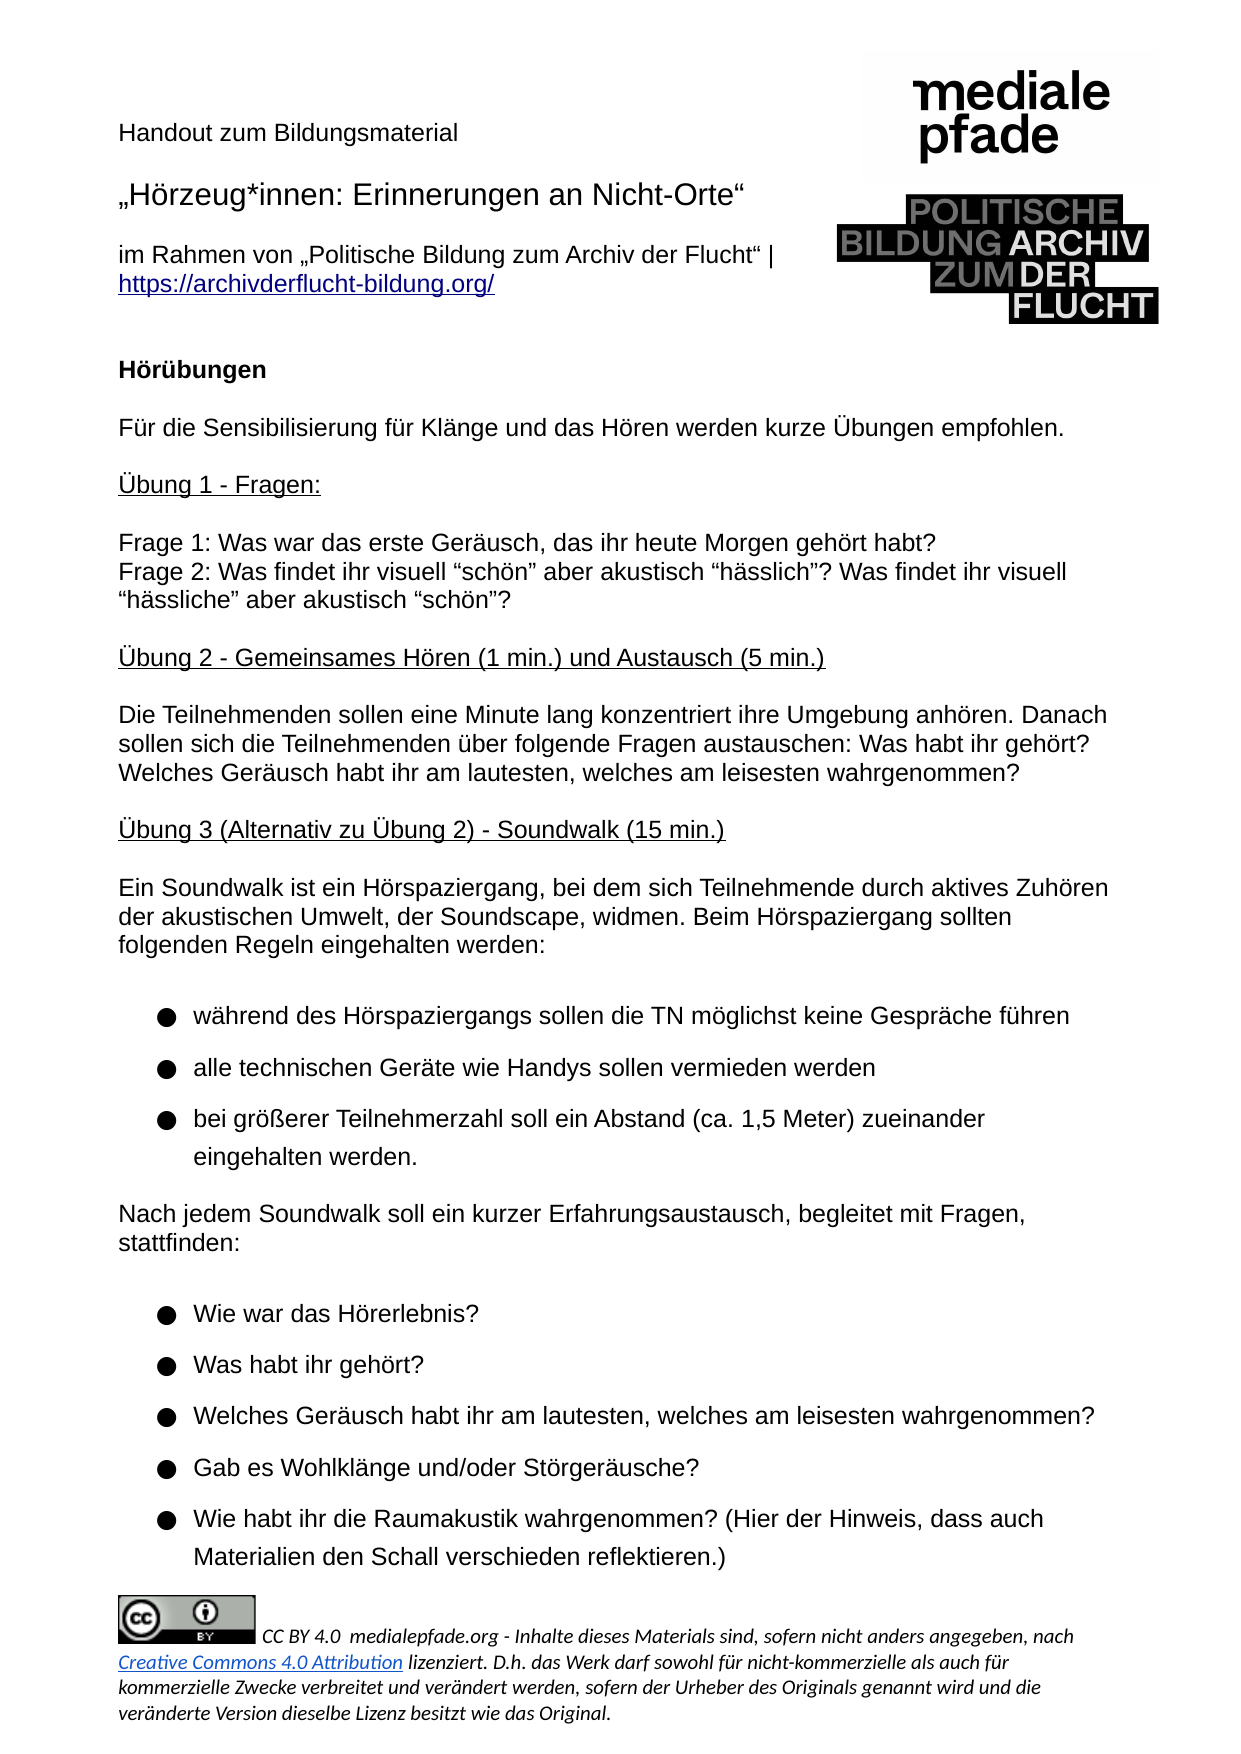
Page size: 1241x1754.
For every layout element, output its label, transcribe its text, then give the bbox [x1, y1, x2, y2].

list Was habt ihr gehört? [156, 1337, 1122, 1388]
text Übung 2 - Gemeinsames Hören (1 min.) und Austausch (5 min.) [118, 643, 1122, 672]
text im Rahmen von „Politische Bildung zum Archiv der Flucht“ | [118, 240, 836, 269]
text Handout zum Bildungsmaterial [118, 118, 1122, 147]
list Gab es Wohlklänge und/oder Störgeräusche? [156, 1439, 1122, 1490]
text Hörübungen [118, 355, 1122, 384]
picture [861, 51, 1159, 182]
text Die Teilnehmenden sollen eine Minute lang konzentriert ihre Umgebung anhören. Danach sollen sich die Teilnehmenden über folgende Fragen austauschen: Was habt ihr gehört? Welches Geräusch habt ihr am lautesten, welches am leisesten wahrgenommen? [118, 700, 1122, 787]
list Wie war das Hörerlebnis? [156, 1285, 1122, 1337]
text „Hörzeug*innen: Erinnerungen an Nicht-Orte“ [118, 176, 1122, 212]
picture [118, 1595, 256, 1644]
text Für die Sensibilisierung für Klänge und das Hören werden kurze Übungen empfohlen. [118, 413, 1122, 442]
list Wie habt ihr die Raumakustik wahrgenommen? (Hier der Hinweis, dass auch Materialien den Schall verschieden reflektieren.) [156, 1490, 1122, 1570]
text Übung 3 (Alternativ zu Übung 2) - Soundwalk (15 min.) [118, 815, 1122, 844]
text Frage 1: Was war das erste Geräusch, das ihr heute Morgen gehört habt? [118, 528, 1122, 557]
list während des Hörspaziergangs sollen die TN möglichst keine Gespräche führen [156, 988, 1122, 1039]
text https://archivderflucht-bildung.org/ [118, 269, 836, 298]
text Übung 1 - Fragen: [118, 470, 1122, 499]
list bei größerer Teilnehmerzahl soll ein Abstand (ca. 1,5 Meter) zueinander eingehalten werden. [156, 1090, 1122, 1170]
list Welches Geräusch habt ihr am lautesten, welches am leisesten wahrgenommen? [156, 1388, 1122, 1439]
text Ein Soundwalk ist ein Hörspaziergang, bei dem sich Teilnehmende durch aktives Zuhören der akustischen Umwelt, der Soundscape, widmen. Beim Hörspaziergang sollten folgenden Regeln eingehalten werden: [118, 873, 1122, 959]
picture [836, 194, 1159, 324]
list alle technischen Geräte wie Handys sollen vermieden werden [156, 1039, 1122, 1090]
text Frage 2: Was findet ihr visuell “schön” aber akustisch “hässlich”? Was findet ihr visuell “hässliche” aber akustisch “schön”? [118, 557, 1122, 614]
text Nach jedem Soundwalk soll ein kurzer Erfahrungsaustausch, begleitet mit Fragen, stattfinden: [118, 1199, 1122, 1257]
